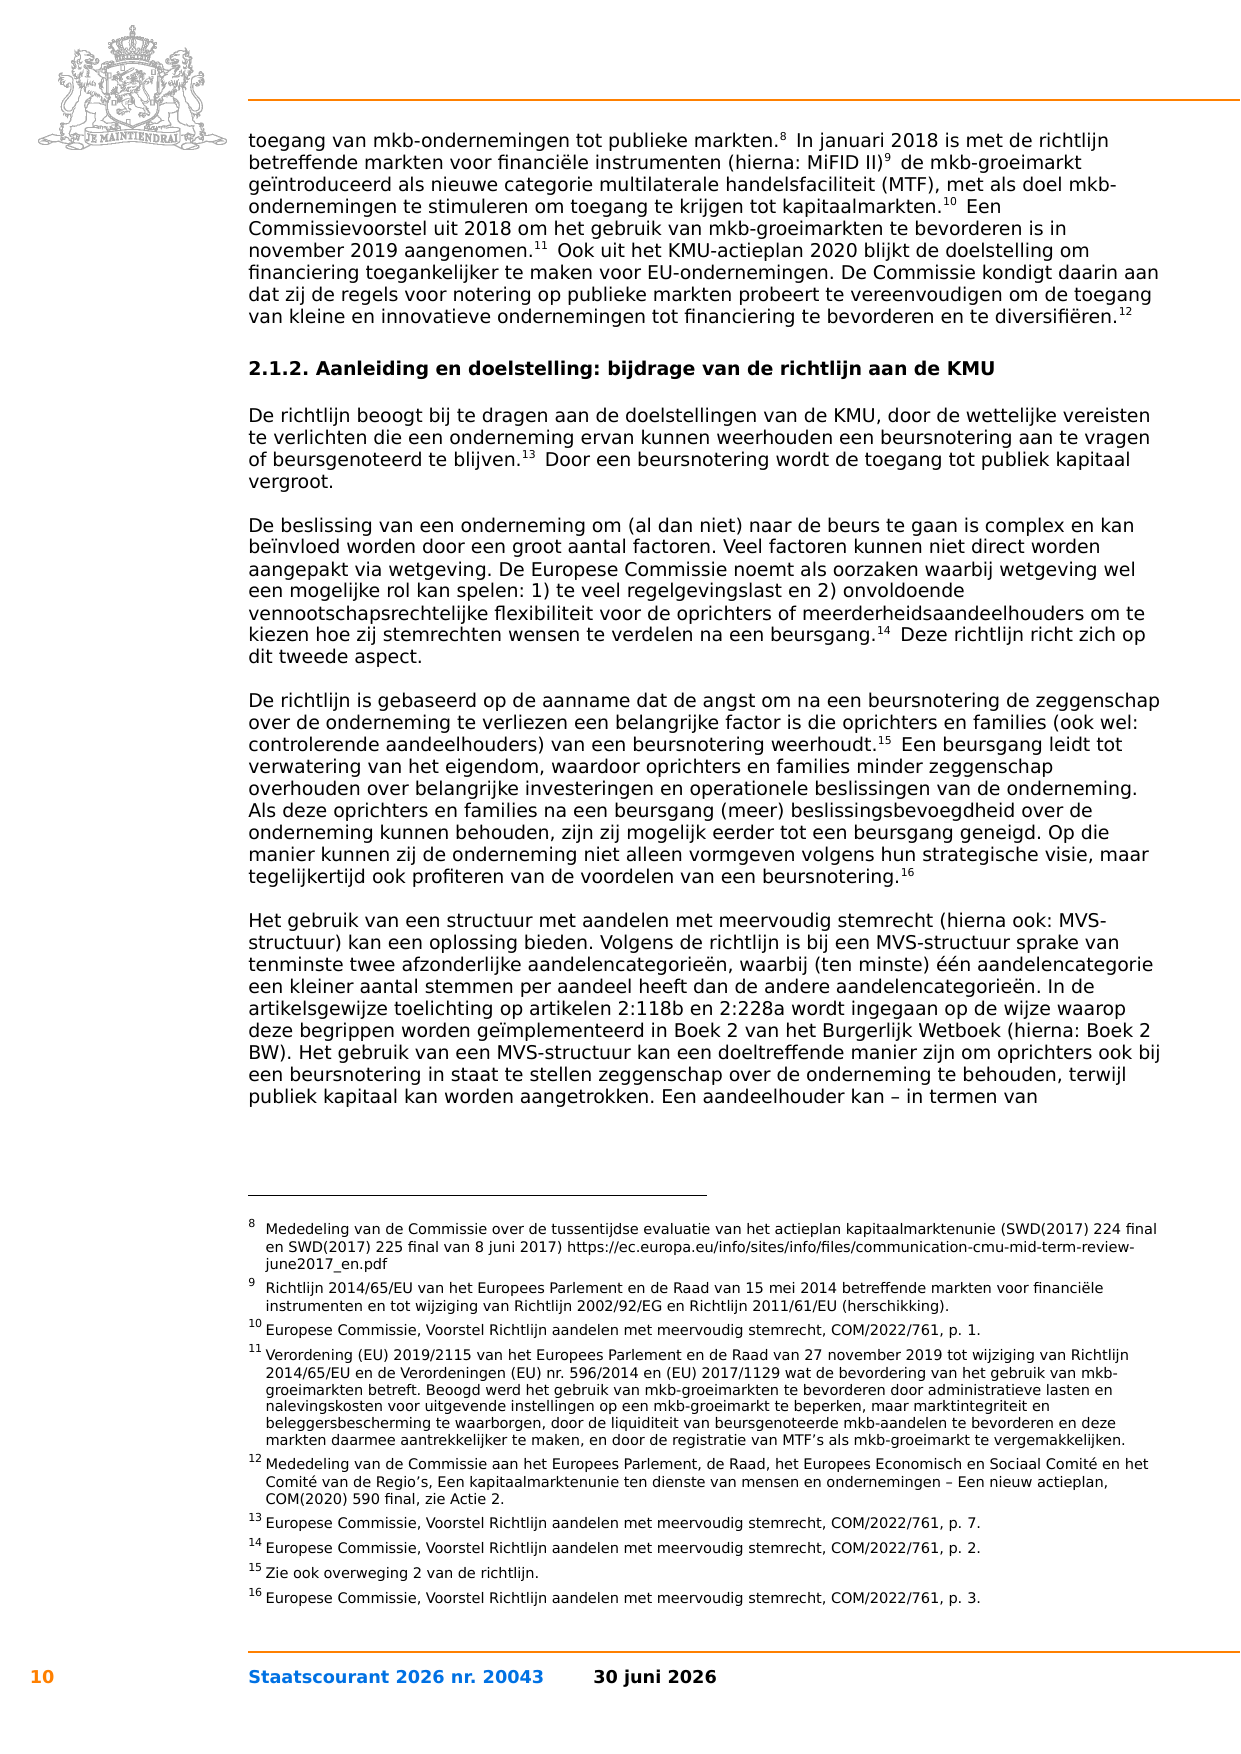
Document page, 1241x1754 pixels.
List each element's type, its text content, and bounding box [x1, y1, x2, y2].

text Richtlijn 2014/65/EU van het Europees Parlement en de Raad van 15 mei 2014 betreffende markten voor financiële instrumenten en tot wijziging van Richtlijn 2002/92/EG en Richtlijn 2011/61/EU (herschikking). [248, 1276, 1163, 1315]
text Zie ook overweging 2 van de richtlijn. [248, 1561, 1163, 1583]
text De richtlijn is gebaseerd op de aanname dat de angst om na een beursnotering de zeggenschap over de onderneming te verliezen een belangrijke factor is die oprichters en families (ook wel: controlerende aandeelhouders) van een beursnotering weerhoudt. Een beursgang leidt tot verwatering van het eigendom, waardoor oprichters en families minder zeggenschap overhouden over belangrijke investeringen en operationele beslissingen van de onderneming. Als deze oprichters en families na een beursgang (meer) beslissingsbevoegdheid over de onderneming kunnen behouden, zijn zij mogelijk eerder tot een beursgang geneigd. Op die manier kunnen zij de onderneming niet alleen vormgeven volgens hun strategische visie, maar tegelijkertijd ook profiteren van de voordelen van een beursnotering. [248, 690, 1163, 888]
text De beslissing van een onderneming om (al dan niet) naar de beurs te gaan is complex en kan beïnvloed worden door een groot aantal factoren. Veel factoren kunnen niet direct worden aangepakt via wetgeving. De Europese Commissie noemt als oorzaken waarbij wetgeving wel een mogelijke rol kan spelen: 1) te veel regelgevingslast en 2) onvoldoende vennootschapsrechtelijke flexibiliteit voor de oprichters of meerderheidsaandeelhouders om te kiezen hoe zij stemrechten wensen te verdelen na een beursgang. Deze richtlijn richt zich op dit tweede aspect. [248, 514, 1163, 668]
text toegang van mkb-ondernemingen tot publieke markten. In januari 2018 is met de richtlijn betreffende markten voor financiële instrumenten (hierna: MiFID II) de mkb-groeimarkt geïntroduceerd als nieuwe categorie multilaterale handelsfaciliteit (MTF), met als doel mkb-ondernemingen te stimuleren om toegang te krijgen tot kapitaalmarkten. Een Commissievoorstel uit 2018 om het gebruik van mkb-groeimarkten te bevorderen is in november 2019 aangenomen. Ook uit het KMU-actieplan 2020 blijkt de doelstelling om financiering toegankelijker te maken voor EU-ondernemingen. De Commissie kondigt daarin aan dat zij de regels voor notering op publieke markten probeert te vereenvoudigen om de toegang van kleine en innovatieve ondernemingen tot financiering te bevorderen en te diversifiëren. [248, 130, 1163, 328]
text Mededeling van de Commissie over de tussentijdse evaluatie van het actieplan kapitaalmarktenunie (SWD(2017) 224 final en SWD(2017) 225 final van 8 juni 2017) https://ec.europa.eu/info/sites/info/files/communication-cmu-mid-term-review-june2017_en.pdf [248, 1217, 1163, 1273]
text Verordening (EU) 2019/2115 van het Europees Parlement en de Raad van 27 november 2019 tot wijziging van Richtlijn 2014/65/EU en de Verordeningen (EU) nr. 596/2014 en (EU) 2017/1129 wat de bevordering van het gebruik van mkb-groeimarkten betreft. Beoogd werd het gebruik van mkb-groeimarkten te bevorderen door administratieve lasten en nalevingskosten voor uitgevende instellingen op een mkb-groeimarkt te beperken, maar marktintegriteit en beleggersbescherming te waarborgen, door de liquiditeit van beursgenoteerde mkb-aandelen te bevorderen en deze markten daarmee aantrekkelijker te maken, en door de registratie van MTF’s als mkb-groeimarkt te vergemakkelijken. [248, 1343, 1163, 1449]
subtitle 2.1.2. Aanleiding en doelstelling: bijdrage van de richtlijn aan de KMU [248, 358, 1163, 380]
picture [38, 25, 227, 150]
text Europese Commissie, Voorstel Richtlijn aandelen met meervoudig stemrecht, COM/2022/761, p. 2. [248, 1536, 1163, 1558]
text Europese Commissie, Voorstel Richtlijn aandelen met meervoudig stemrecht, COM/2022/761, p. 3. [248, 1586, 1163, 1608]
text Het gebruik van een structuur met aandelen met meervoudig stemrecht (hierna ook: MVS-structuur) kan een oplossing bieden. Volgens de richtlijn is bij een MVS-structuur sprake van tenminste twee afzonderlijke aandelencategorieën, waarbij (ten minste) één aandelencategorie een kleiner aantal stemmen per aandeel heeft dan de andere aandelencategorieën. In de artikelsgewijze toelichting op artikelen 2:118b en 2:228a wordt ingegaan op de wijze waarop deze begrippen worden geïmplementeerd in Boek 2 van het Burgerlijk Wetboek (hierna: Boek 2 BW). Het gebruik van een MVS-structuur kan een doeltreffende manier zijn om oprichters ook bij een beursnotering in staat te stellen zeggenschap over de onderneming te behouden, terwijl publiek kapitaal kan worden aangetrokken. Een aandeelhouder kan – in termen van [248, 910, 1163, 1108]
text Europese Commissie, Voorstel Richtlijn aandelen met meervoudig stemrecht, COM/2022/761, p. 7. [248, 1511, 1163, 1533]
text Mededeling van de Commissie aan het Europees Parlement, de Raad, het Europees Economisch en Sociaal Comité en het Comité van de Regio’s, Een kapitaalmarktenunie ten dienste van mensen en ondernemingen – Een nieuw actieplan, COM(2020) 590 final, zie Actie 2. [248, 1452, 1163, 1508]
text Europese Commissie, Voorstel Richtlijn aandelen met meervoudig stemrecht, COM/2022/761, p. 1. [248, 1318, 1163, 1340]
text De richtlijn beoogt bij te dragen aan de doelstellingen van de KMU, door de wettelijke vereisten te verlichten die een onderneming ervan kunnen weerhouden een beursnotering aan te vragen of beursgenoteerd te blijven. Door een beursnotering wordt de toegang tot publiek kapitaal vergroot. [248, 405, 1163, 493]
